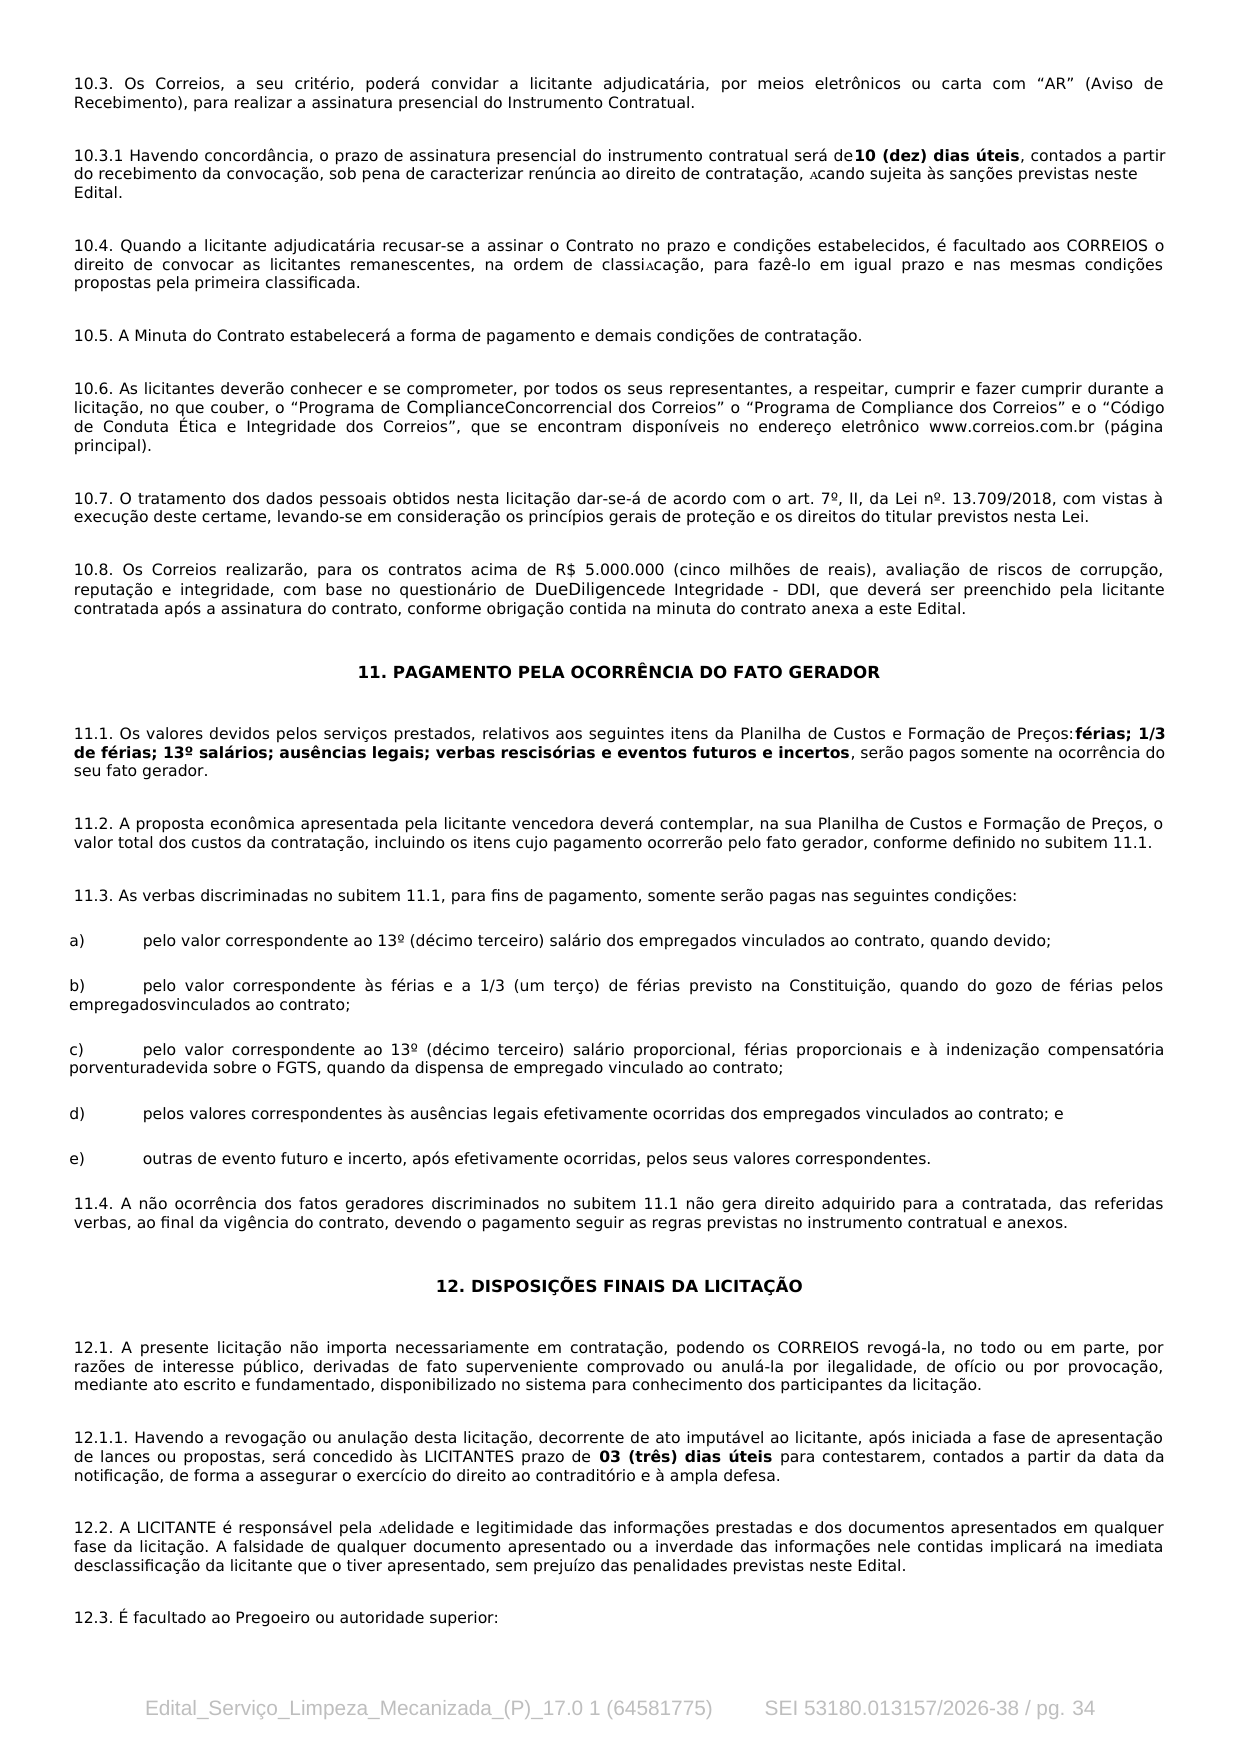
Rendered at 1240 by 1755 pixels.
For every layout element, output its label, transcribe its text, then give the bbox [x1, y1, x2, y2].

list pelo valor correspondente ao 13º (décimo terceiro) salário proporcional, férias proporcionais e à indenização compensatória porventuradevida sobre o FGTS, quando da dispensa de empregado vinculado ao contrato; [69, 1041, 1166, 1078]
text 12.3. É facultado ao Pregoeiro ou autoridade superior: [74, 1609, 1166, 1628]
list pelo valor correspondente ao 13º (décimo terceiro) salário dos empregados vinculados ao contrato, quando devido; [69, 932, 1166, 950]
list pelo valor correspondente às férias e a 1/3 (um terço) de férias previsto na Constituição, quando do gozo de férias pelos empregadosvinculados ao contrato; [69, 977, 1166, 1014]
text 10.3. Os Correios, a seu critério, poderá convidar a licitante adjudicatária, por meios eletrônicos ou carta com “AR” (Aviso de Recebimento), para realizar a assinatura presencial do Instrumento Contratual. [74, 75, 1166, 112]
text 12.1. A presente licitação não importa necessariamente em contratação, podendo os CORREIOS revogá-la, no todo ou em parte, por razões de interesse público, derivadas de fato superveniente comprovado ou anulá-la por ilegalidade, de ofício ou por provocação, mediante ato escrito e fundamentado, disponibilizado no sistema para conhecimento dos participantes da licitação. [74, 1339, 1166, 1394]
list pelos valores correspondentes às ausências legais efetivamente ocorridas dos empregados vinculados ao contrato; e [69, 1105, 1166, 1123]
text 11.1. Os valores devidos pelos serviços prestados, relativos aos seguintes itens da Planilha de Custos e Formação de Preços:férias; 1/3 de férias; 13º salários; ausências legais; verbas rescisórias e eventos futuros e incertos, serão pagos somente na ocorrência do seu fato gerador. [74, 725, 1166, 781]
text 12.2. A LICITANTE é responsável pela delidade e legitimidade das informações prestadas e dos documentos apresentados em qualquer fase da licitação. A falsidade de qualquer documento apresentado ou a inverdade das informações nele contidas implicará na imediata desclassificação da licitante que o tiver apresentado, sem prejuízo das penalidades previstas neste Edital. [74, 1519, 1166, 1575]
text 10.5. A Minuta do Contrato estabelecerá a forma de pagamento e demais condições de contratação. [74, 327, 1166, 345]
text Edital. [74, 184, 1166, 202]
text 11.4. A não ocorrência dos fatos geradores discriminados no subitem 11.1 não gera direito adquirido para a contratada, das referidas verbas, ao final da vigência do contrato, devendo o pagamento seguir as regras previstas no instrumento contratual e anexos. [74, 1195, 1166, 1232]
text 11.3. As verbas discriminadas no subitem 11.1, para fins de pagamento, somente serão pagas nas seguintes condições: [74, 887, 1166, 905]
text 10.8. Os Correios realizarão, para os contratos acima de R$ 5.000.000 (cinco milhões de reais), avaliação de riscos de corrupção, reputação e integridade, com base no questionário de DueDiligencede Integridade - DDI, que deverá ser preenchido pela licitante contratada após a assinatura do contrato, conforme obrigação contida na minuta do contrato anexa a este Edital. [74, 561, 1166, 618]
text 10.6. As licitantes deverão conhecer e se comprometer, por todos os seus representantes, a respeitar, cumprir e fazer cumprir durante a licitação, no que couber, o “Programa de ComplianceConcorrencial dos Correios” o “Programa de Compliance dos Correios” e o “Código de Conduta Ética e Integridade dos Correios”, que se encontram disponíveis no endereço eletrônico www.correios.com.br (página principal). [74, 379, 1166, 455]
text 10.4. Quando a licitante adjudicatária recusar-se a assinar o Contrato no prazo e condições estabelecidos, é facultado aos CORREIOS o direito de convocar as licitantes remanescentes, na ordem de classicação, para fazê-lo em igual prazo e nas mesmas condições propostas pela primeira classificada. [74, 237, 1166, 292]
subtitle 12. DISPOSIÇÕES FINAIS DA LICITAÇÃO [69, 1277, 1169, 1296]
list outras de evento futuro e incerto, após efetivamente ocorridas, pelos seus valores correspondentes. [69, 1150, 1166, 1168]
subtitle 11. PAGAMENTO PELA OCORRÊNCIA DO FATO GERADOR [69, 663, 1169, 682]
text 12.1.1. Havendo a revogação ou anulação desta licitação, decorrente de ato imputável ao licitante, após iniciada a fase de apresentação de lances ou propostas, será concedido às LICITANTES prazo de 03 (três) dias úteis para contestarem, contados a partir da data da notificação, de forma a assegurar o exercício do direito ao contraditório e à ampla defesa. [74, 1429, 1166, 1485]
text 10.3.1 Havendo concordância, o prazo de assinatura presencial do instrumento contratual será de10 (dez) dias úteis, contados a partir do recebimento da convocação, sob pena de caracterizar renúncia ao direito de contratação, cando sujeita às sanções previstas neste [74, 146, 1166, 183]
text 10.7. O tratamento dos dados pessoais obtidos nesta licitação dar-se-á de acordo com o art. 7º, II, da Lei nº. 13.709/2018, com vistas à execução deste certame, levando-se em consideração os princípios gerais de proteção e os direitos do titular previstos nesta Lei. [74, 490, 1166, 527]
text 11.2. A proposta econômica apresentada pela licitante vencedora deverá contemplar, na sua Planilha de Custos e Formação de Preços, o valor total dos custos da contratação, incluindo os itens cujo pagamento ocorrerão pelo fato gerador, conforme definido no subitem 11.1. [74, 815, 1166, 852]
